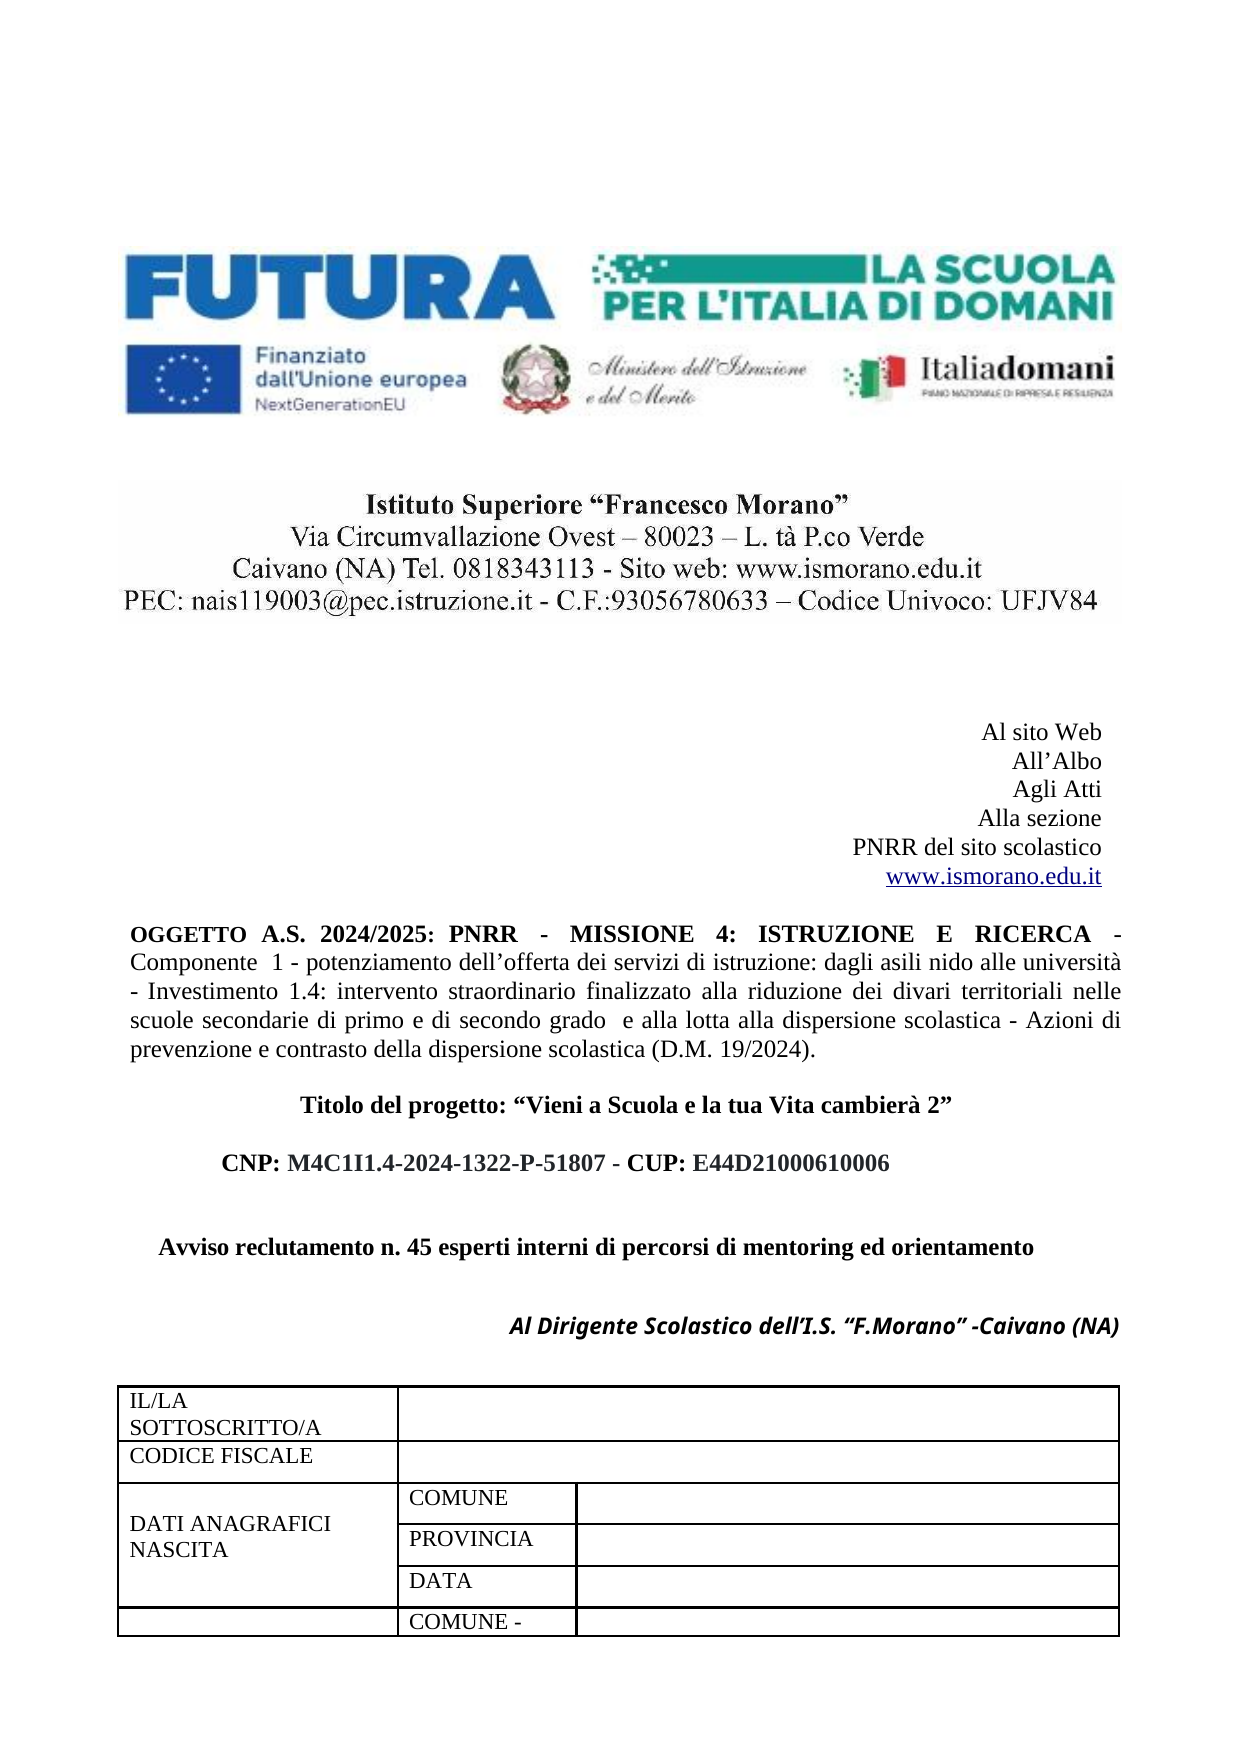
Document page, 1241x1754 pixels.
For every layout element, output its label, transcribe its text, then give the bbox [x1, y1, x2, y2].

table_cell [119, 1609, 397, 1635]
table_cell [399, 1442, 1118, 1482]
text Al sito Web [916, 717, 1102, 746]
text Titolo del progetto: “Vieni a Scuola e la tua Vita cambierà 2” [130, 1091, 1122, 1119]
table_header [399, 1388, 1118, 1440]
table_cell CODICE FISCALE [119, 1442, 397, 1482]
text Alla sezione PNRR del sito scolastico www.ismorano.edu.it [818, 803, 1101, 889]
subtitle Al Dirigente Scolastico dell’I.S. “F.Morano” -Caivano (NA) [156, 1310, 1122, 1342]
table_header IL/LA SOTTOSCRITTO/A [119, 1388, 397, 1440]
table_cell [578, 1609, 1118, 1635]
table_cell COMUNE [399, 1609, 575, 1635]
table_cell [578, 1484, 1118, 1523]
table_cell COMUNE [399, 1484, 575, 1523]
text CNP: M4C1I1.4-2024-1322-P-51807 - CUP: E44D21000610006 [130, 1148, 981, 1176]
table_cell DATI ANAGRAFICI NASCITA [119, 1484, 397, 1606]
table_cell [578, 1525, 1118, 1565]
text Agli Atti [916, 774, 1102, 803]
table_cell DATA [399, 1567, 575, 1606]
table_cell [578, 1567, 1118, 1606]
text OGGETTO A.S. 2024/2025: PNRR - MISSIONE 4: ISTRUZIONE E RICERCA - Componente 1 - potenziamento dell’offerta dei servizi di istruzione: dagli asili nido alle università - Investimento 1.4: intervento straordinario finalizzato alla riduzione dei divari territoriali nelle scuole secondarie di primo e di secondo grado e alla lotta alla dispersione scolastica - Azioni di prevenzione e contrasto della dispersione scolastica (D.M. 19/2024). [130, 919, 1122, 1062]
text Avviso reclutamento n. 45 esperti interni di percorsi di mentoring ed orientamento [118, 1232, 1081, 1260]
text All’Albo [916, 746, 1102, 774]
table_cell PROVINCIA [399, 1525, 575, 1565]
